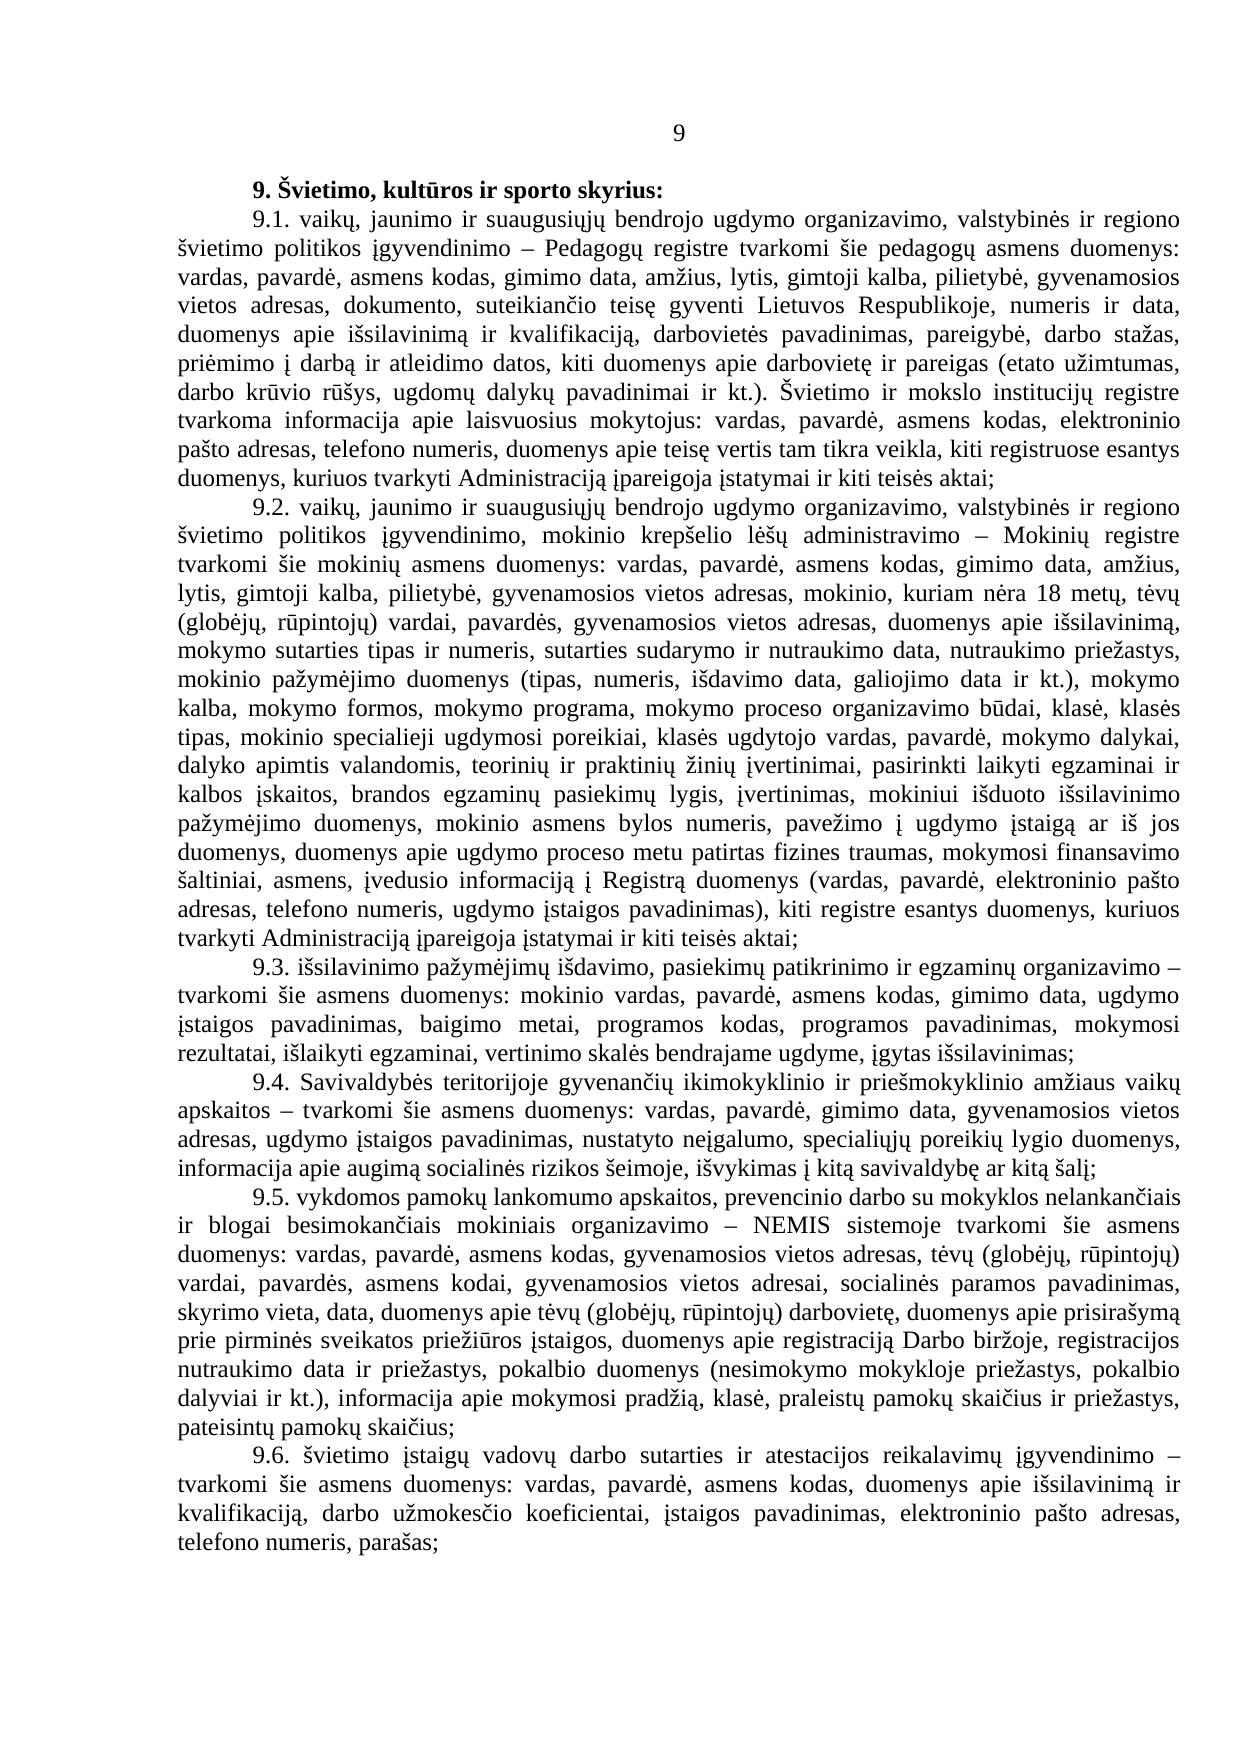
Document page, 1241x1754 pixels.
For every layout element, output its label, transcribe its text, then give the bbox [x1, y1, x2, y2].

text 9. Švietimo, kultūros ir sporto skyrius: [177, 176, 1181, 204]
text 9.2. vaikų, jaunimo ir suaugusiųjų bendrojo ugdymo organizavimo, valstybinės ir regiono švietimo politikos įgyvendinimo, mokinio krepšelio lėšų administravimo – Mokinių registre tvarkomi šie mokinių asmens duomenys: vardas, pavardė, asmens kodas, gimimo data, amžius, lytis, gimtoji kalba, pilietybė, gyvenamosios vietos adresas, mokinio, kuriam nėra 18 metų, tėvų (globėjų, rūpintojų) vardai, pavardės, gyvenamosios vietos adresas, duomenys apie išsilavinimą, mokymo sutarties tipas ir numeris, sutarties sudarymo ir nutraukimo data, nutraukimo priežastys, mokinio pažymėjimo duomenys (tipas, numeris, išdavimo data, galiojimo data ir kt.), mokymo kalba, mokymo formos, mokymo programa, mokymo proceso organizavimo būdai, klasė, klasės tipas, mokinio specialieji ugdymosi poreikiai, klasės ugdytojo vardas, pavardė, mokymo dalykai, dalyko apimtis valandomis, teorinių ir praktinių žinių įvertinimai, pasirinkti laikyti egzaminai ir kalbos įskaitos, brandos egzaminų pasiekimų lygis, įvertinimas, mokiniui išduoto išsilavinimo pažymėjimo duomenys, mokinio asmens bylos numeris, pavežimo į ugdymo įstaigą ar iš jos duomenys, duomenys apie ugdymo proceso metu patirtas fizines traumas, mokymosi finansavimo šaltiniai, asmens, įvedusio informaciją į Registrą duomenys (vardas, pavardė, elektroninio pašto adresas, telefono numeris, ugdymo įstaigos pavadinimas), kiti registre esantys duomenys, kuriuos tvarkyti Administraciją įpareigoja įstatymai ir kiti teisės aktai; [177, 492, 1181, 952]
text 9.1. vaikų, jaunimo ir suaugusiųjų bendrojo ugdymo organizavimo, valstybinės ir regiono švietimo politikos įgyvendinimo – Pedagogų registre tvarkomi šie pedagogų asmens duomenys: vardas, pavardė, asmens kodas, gimimo data, amžius, lytis, gimtoji kalba, pilietybė, gyvenamosios vietos adresas, dokumento, suteikiančio teisę gyventi Lietuvos Respublikoje, numeris ir data, duomenys apie išsilavinimą ir kvalifikaciją, darbovietės pavadinimas, pareigybė, darbo stažas, priėmimo į darbą ir atleidimo datos, kiti duomenys apie darbovietę ir pareigas (etato užimtumas, darbo krūvio rūšys, ugdomų dalykų pavadinimai ir kt.). Švietimo ir mokslo institucijų registre tvarkoma informacija apie laisvuosius mokytojus: vardas, pavardė, asmens kodas, elektroninio pašto adresas, telefono numeris, duomenys apie teisę vertis tam tikra veikla, kiti registruose esantys duomenys, kuriuos tvarkyti Administraciją įpareigoja įstatymai ir kiti teisės aktai; [177, 204, 1181, 492]
text 9.3. išsilavinimo pažymėjimų išdavimo, pasiekimų patikrinimo ir egzaminų organizavimo – tvarkomi šie asmens duomenys: mokinio vardas, pavardė, asmens kodas, gimimo data, ugdymo įstaigos pavadinimas, baigimo metai, programos kodas, programos pavadinimas, mokymosi rezultatai, išlaikyti egzaminai, vertinimo skalės bendrajame ugdyme, įgytas išsilavinimas; [177, 952, 1181, 1067]
text 9.6. švietimo įstaigų vadovų darbo sutarties ir atestacijos reikalavimų įgyvendinimo – tvarkomi šie asmens duomenys: vardas, pavardė, asmens kodas, duomenys apie išsilavinimą ir kvalifikaciją, darbo užmokesčio koeficientai, įstaigos pavadinimas, elektroninio pašto adresas, telefono numeris, parašas; [177, 1441, 1181, 1556]
text 9.5. vykdomos pamokų lankomumo apskaitos, prevencinio darbo su mokyklos nelankančiais ir blogai besimokančiais mokiniais organizavimo – NEMIS sistemoje tvarkomi šie asmens duomenys: vardas, pavardė, asmens kodas, gyvenamosios vietos adresas, tėvų (globėjų, rūpintojų) vardai, pavardės, asmens kodai, gyvenamosios vietos adresai, socialinės paramos pavadinimas, skyrimo vieta, data, duomenys apie tėvų (globėjų, rūpintojų) darbovietę, duomenys apie prisirašymą prie pirminės sveikatos priežiūros įstaigos, duomenys apie registraciją Darbo biržoje, registracijos nutraukimo data ir priežastys, pokalbio duomenys (nesimokymo mokykloje priežastys, pokalbio dalyviai ir kt.), informacija apie mokymosi pradžią, klasė, praleistų pamokų skaičius ir priežastys, pateisintų pamokų skaičius; [177, 1182, 1181, 1441]
text 9.4. Savivaldybės teritorijoje gyvenančių ikimokyklinio ir priešmokyklinio amžiaus vaikų apskaitos – tvarkomi šie asmens duomenys: vardas, pavardė, gimimo data, gyvenamosios vietos adresas, ugdymo įstaigos pavadinimas, nustatyto neįgalumo, specialiųjų poreikių lygio duomenys, informacija apie augimą socialinės rizikos šeimoje, išvykimas į kitą savivaldybę ar kitą šalį; [177, 1067, 1181, 1182]
